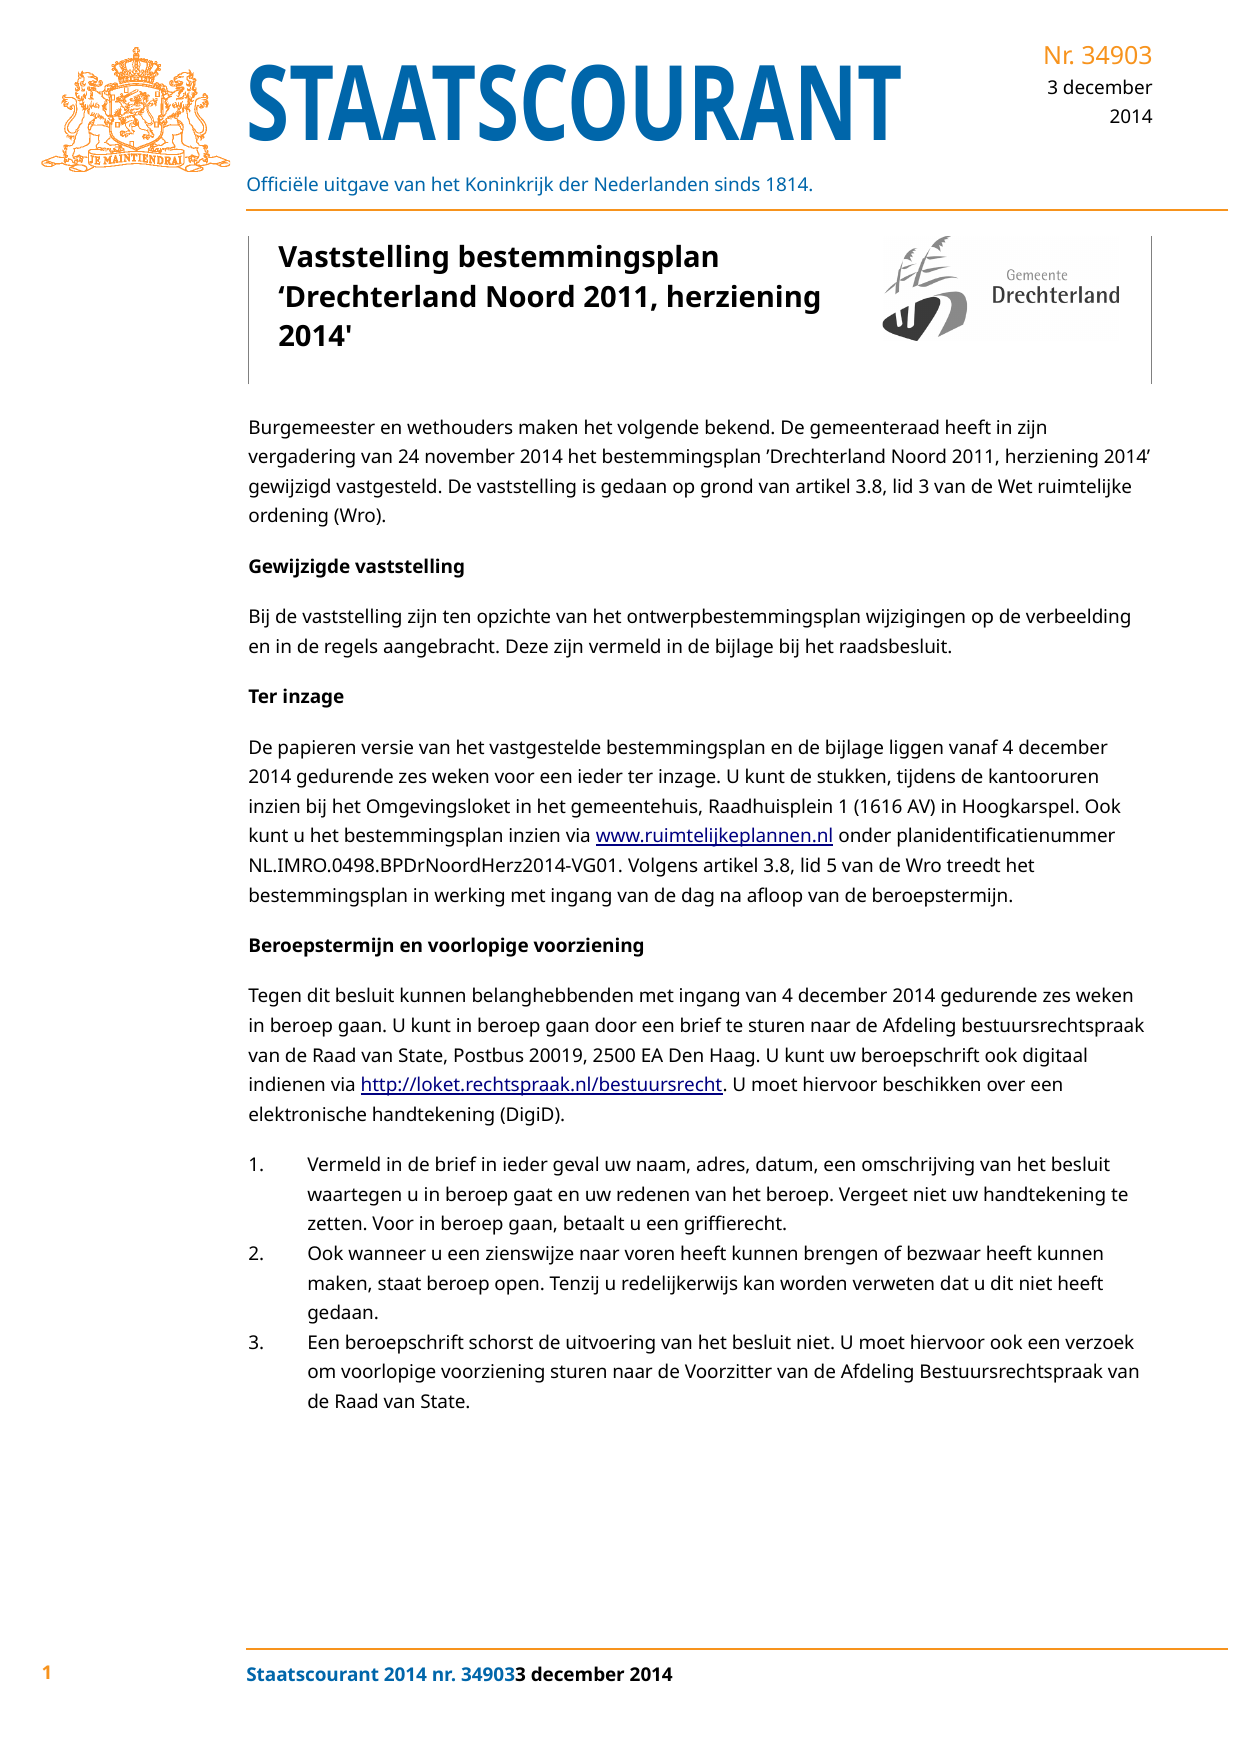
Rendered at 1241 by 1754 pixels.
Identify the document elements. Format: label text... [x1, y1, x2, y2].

text Gewijzigde vaststelling [248, 553, 1152, 579]
text Tegen dit besluit kunnen belanghebbenden met ingang van 4 december 2014 gedurende zes weken in beroep gaan. U kunt in beroep gaan door een brief te sturen naar de Afdeling bestuursrechtspraak van de Raad van State, Postbus 20019, 2500 EA Den Haag. U kunt uw beroepschrift ook digitaal indienen via http://loket.rechtspraak.nl/bestuursrecht. U moet hiervoor beschikken over een elektronische handtekening (DigiD). [248, 983, 1152, 1127]
list Ook wanneer u een zienswijze naar voren heeft kunnen brengen of bezwaar heeft kunnen maken, staat beroep open. Tenzij u redelijkerwijs kan worden verweten dat u dit niet heeft gedaan. [248, 1240, 1152, 1325]
text Bij de vaststelling zijn ten opzichte van het ontwerpbestemmingsplan wijzigingen op de verbeelding en in de regels aangebracht. Deze zijn vermeld in de bijlage bij het raadsbesluit. [248, 603, 1152, 659]
text Beroepstermijn en voorlopige voorziening [248, 932, 1152, 958]
text Ter inzage [248, 683, 1152, 709]
table_header [850, 236, 1151, 384]
list Vermeld in de brief in ieder geval uw naam, adres, datum, een omschrijving van het besluit waartegen u in beroep gaat en uw redenen van het beroep. Vergeet niet uw handtekening te zetten. Voor in beroep gaan, betaalt u een griffierecht. [248, 1151, 1152, 1236]
table_header Vaststelling bestemmingsplan ‘Drechterland Noord 2011, herziening 2014' [249, 236, 850, 384]
text De papieren versie van het vastgestelde bestemmingsplan en de bijlage liggen vanaf 4 december 2014 gedurende zes weken voor een ieder ter inzage. U kunt de stukken, tijdens de kantooruren inzien bij het Omgevingsloket in het gemeentehuis, Raadhuisplein 1 (1616 AV) in Hoogkarspel. Ook kunt u het bestemmingsplan inzien via www.ruimtelijkeplannen.nl onder planidentificatienummer NL.IMRO.0498.BPDrNoordHerz2014-VG01. Volgens artikel 3.8, lid 5 van de Wro treedt het bestemmingsplan in werking met ingang van de dag na afloop van de beroepstermijn. [248, 734, 1152, 908]
picture [41, 47, 231, 172]
list Een beroepschrift schorst de uitvoering van het besluit niet. U moet hiervoor ook een verzoek om voorlopige voorziening sturen naar de Voorzitter van de Afdeling Bestuursrechtspraak van de Raad van State. [248, 1329, 1152, 1414]
picture [882, 236, 1119, 341]
text Burgemeester en wethouders maken het volgende bekend. De gemeenteraad heeft in zijn vergadering van 24 november 2014 het bestemmingsplan ’Drechterland Noord 2011, herziening 2014’ gewijzigd vastgesteld. De vaststelling is gedaan op grond van artikel 3.8, lid 3 van de Wet ruimtelijke ordening (Wro). [248, 414, 1152, 528]
